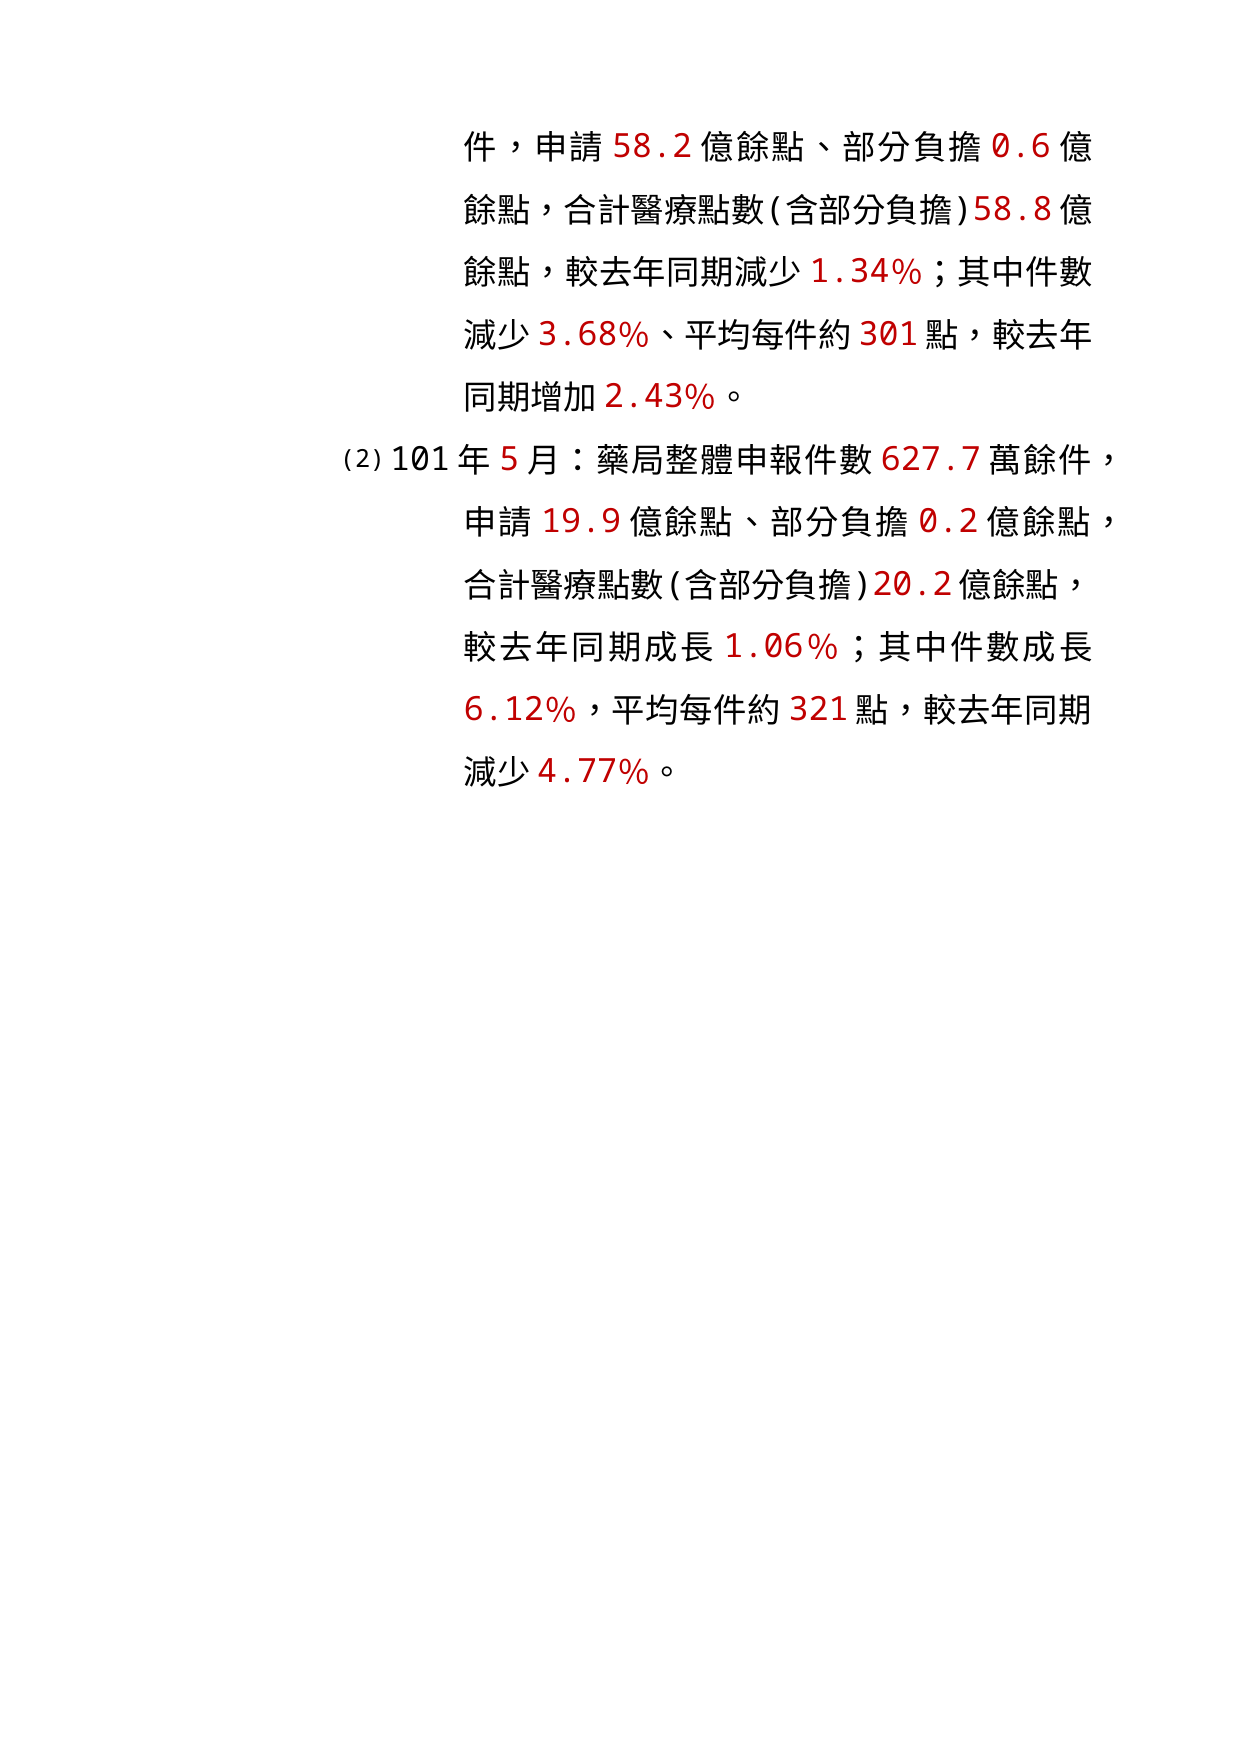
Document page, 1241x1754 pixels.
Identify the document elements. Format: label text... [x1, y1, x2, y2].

list 件，申請58.2億餘點、部分負擔0.6億餘點，合計醫療點數(含部分負擔)58.8億餘點，較去年同期減少1.34％；其中件數減少3.68％、平均每件約301點，較去年同期增加2.43％。 [340, 103, 1093, 416]
list 101年5月：藥局整體申報件數627.7萬餘件，申請19.9億餘點、部分負擔0.2億餘點，合計醫療點數(含部分負擔)20.2億餘點，較去年同期成長1.06％；其中件數成長6.12％，平均每件約321點，較去年同期減少4.77％。 [340, 416, 1093, 791]
